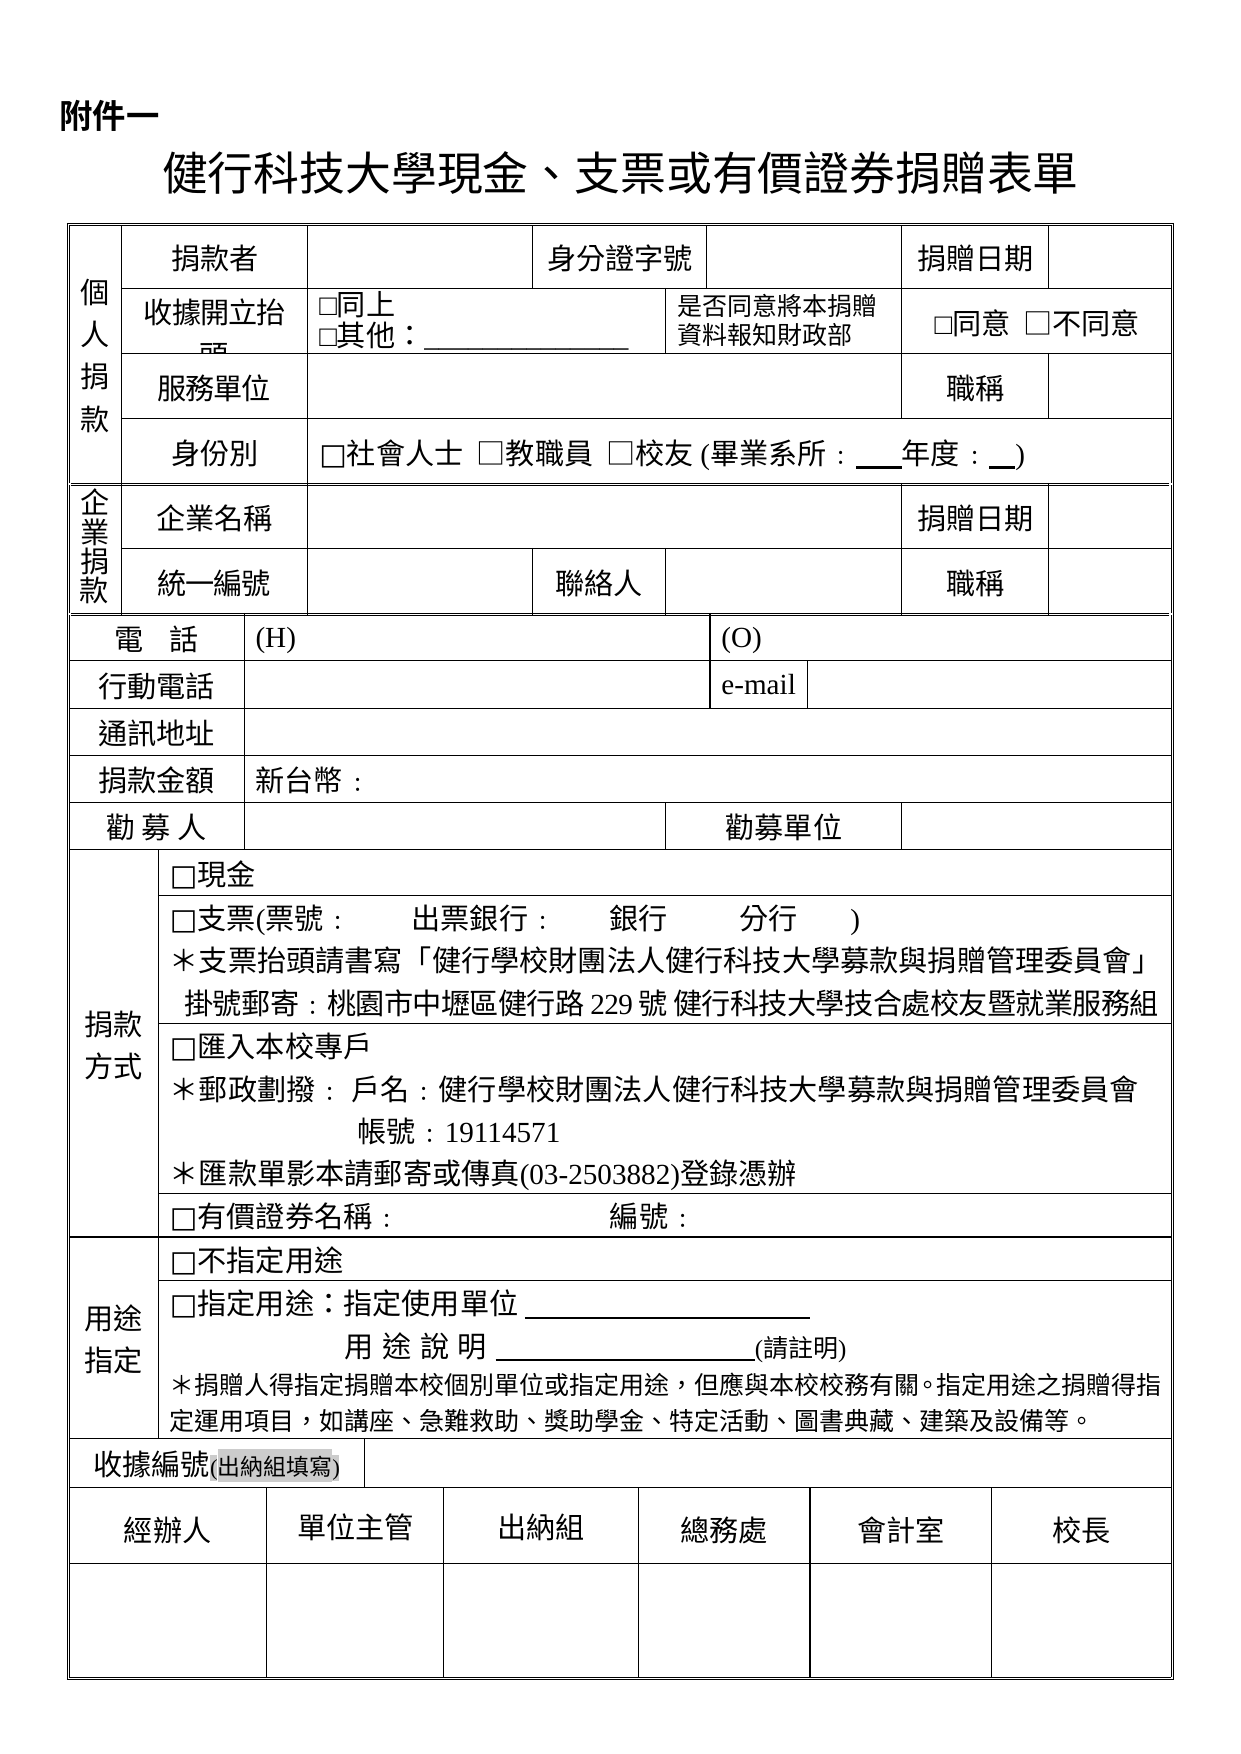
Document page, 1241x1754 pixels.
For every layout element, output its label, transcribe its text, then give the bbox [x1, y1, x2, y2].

table_header [308, 226, 532, 288]
table_cell (H) [245, 616, 709, 660]
table_cell [308, 486, 901, 548]
table_cell □現金 [159, 850, 1171, 894]
table_cell □社會人士 □教職員 □校友 (畢業系所﹕ 年度﹕ ) [308, 419, 1171, 483]
table_header [707, 226, 901, 288]
table_cell [70, 1564, 266, 1677]
table_cell 捐款金額 [70, 756, 244, 802]
table_cell [1049, 549, 1171, 613]
text 附件一 [59, 89, 1181, 138]
table_cell 電 話 [68, 613, 244, 660]
table_cell □同上 □其他：______________ [308, 289, 665, 353]
table_cell 職稱 [902, 549, 1048, 613]
table_cell [992, 1564, 1171, 1677]
table_cell [245, 803, 665, 849]
table_cell [267, 1564, 443, 1677]
table_cell [444, 1564, 638, 1677]
table_cell 職稱 [902, 354, 1048, 418]
table_cell □有價證券名稱﹕ 編號﹕ [159, 1194, 1171, 1236]
table_cell 會計室 [811, 1488, 991, 1563]
table_cell [245, 661, 709, 707]
table_cell [1049, 354, 1171, 418]
table_cell 身份別 [122, 419, 307, 483]
text 健行科技大學現金、支票或有價證券捐贈表單 [59, 138, 1181, 204]
table_cell 捐款方式 [70, 850, 158, 1236]
table_cell □同意 □不同意 [902, 289, 1171, 353]
table_cell 出納組 [444, 1488, 638, 1563]
table_cell [1049, 483, 1172, 548]
table_cell 收據編號(出納組填寫) [70, 1439, 364, 1487]
table_cell 企業名稱 [122, 486, 307, 548]
table_cell 捐贈日期 [902, 486, 1048, 548]
table_header 個人捐款 [70, 226, 121, 483]
table_cell [308, 549, 532, 613]
table_cell 用途指定 [70, 1238, 158, 1438]
table_cell 單位主管 [267, 1488, 443, 1563]
table_cell 是否同意將本捐贈 資料報知財政部 [666, 289, 901, 353]
table_cell e-mail [711, 661, 807, 707]
table_header [1049, 226, 1171, 288]
table_cell (O) [711, 613, 1172, 660]
table_cell □指定用途：指定使用單位 用途說明 (請註明) ＊捐贈人得指定捐贈本校個別單位或指定用途，但應與本校校務有關。指定用途之捐贈得指定運用項目，如講座、急難救助、獎助學金、特定活動、圖書典藏、建築及設備等。 [159, 1281, 1171, 1438]
table_cell 勸 募 人 [70, 803, 244, 849]
table_cell 經辦人 [70, 1488, 266, 1563]
table_cell □不指定用途 [159, 1238, 1171, 1280]
table_cell 服務單位 [122, 354, 307, 418]
table_cell 勸募單位 [666, 803, 901, 849]
table_header 身分證字號 [533, 226, 706, 288]
table_cell 總務處 [639, 1488, 809, 1563]
table_cell 校長 [992, 1488, 1171, 1563]
table_header 捐款者 [122, 226, 307, 288]
table_cell 收據開立抬頭 [122, 289, 307, 353]
table_cell [902, 803, 1171, 849]
table_cell 新台幣﹕ [245, 756, 1171, 802]
table_cell 聯絡人 [533, 549, 665, 613]
table_cell 企業捐款 [68, 483, 121, 613]
table_cell [245, 709, 1171, 755]
table_cell [639, 1564, 809, 1677]
table_cell [308, 354, 901, 418]
table_cell □支票(票號﹕ 出票銀行﹕ 銀行 分行 ) ＊支票抬頭請書寫「健行學校財團法人健行科技大學募款與捐贈管理委員會」 掛號郵寄﹕桃園市中壢區健行路229號 健行科技大學技合處校友暨就業服務組 [159, 896, 1171, 1023]
table_cell □匯入本校專戶 ＊郵政劃撥﹕ 戶名﹕健行學校財團法人健行科技大學募款與捐贈管理委員會 帳號﹕19114571 ＊匯款單影本請郵寄或傳真(03-2503882)登錄憑辦 [159, 1024, 1171, 1193]
table_cell [808, 661, 1171, 707]
table_cell [365, 1439, 1171, 1487]
table_header 捐贈日期 [902, 226, 1048, 288]
table_cell 通訊地址 [70, 709, 244, 755]
table_cell 行動電話 [70, 661, 244, 707]
table_cell [666, 549, 901, 613]
table_cell 統一編號 [122, 549, 307, 613]
table_cell [811, 1564, 991, 1677]
